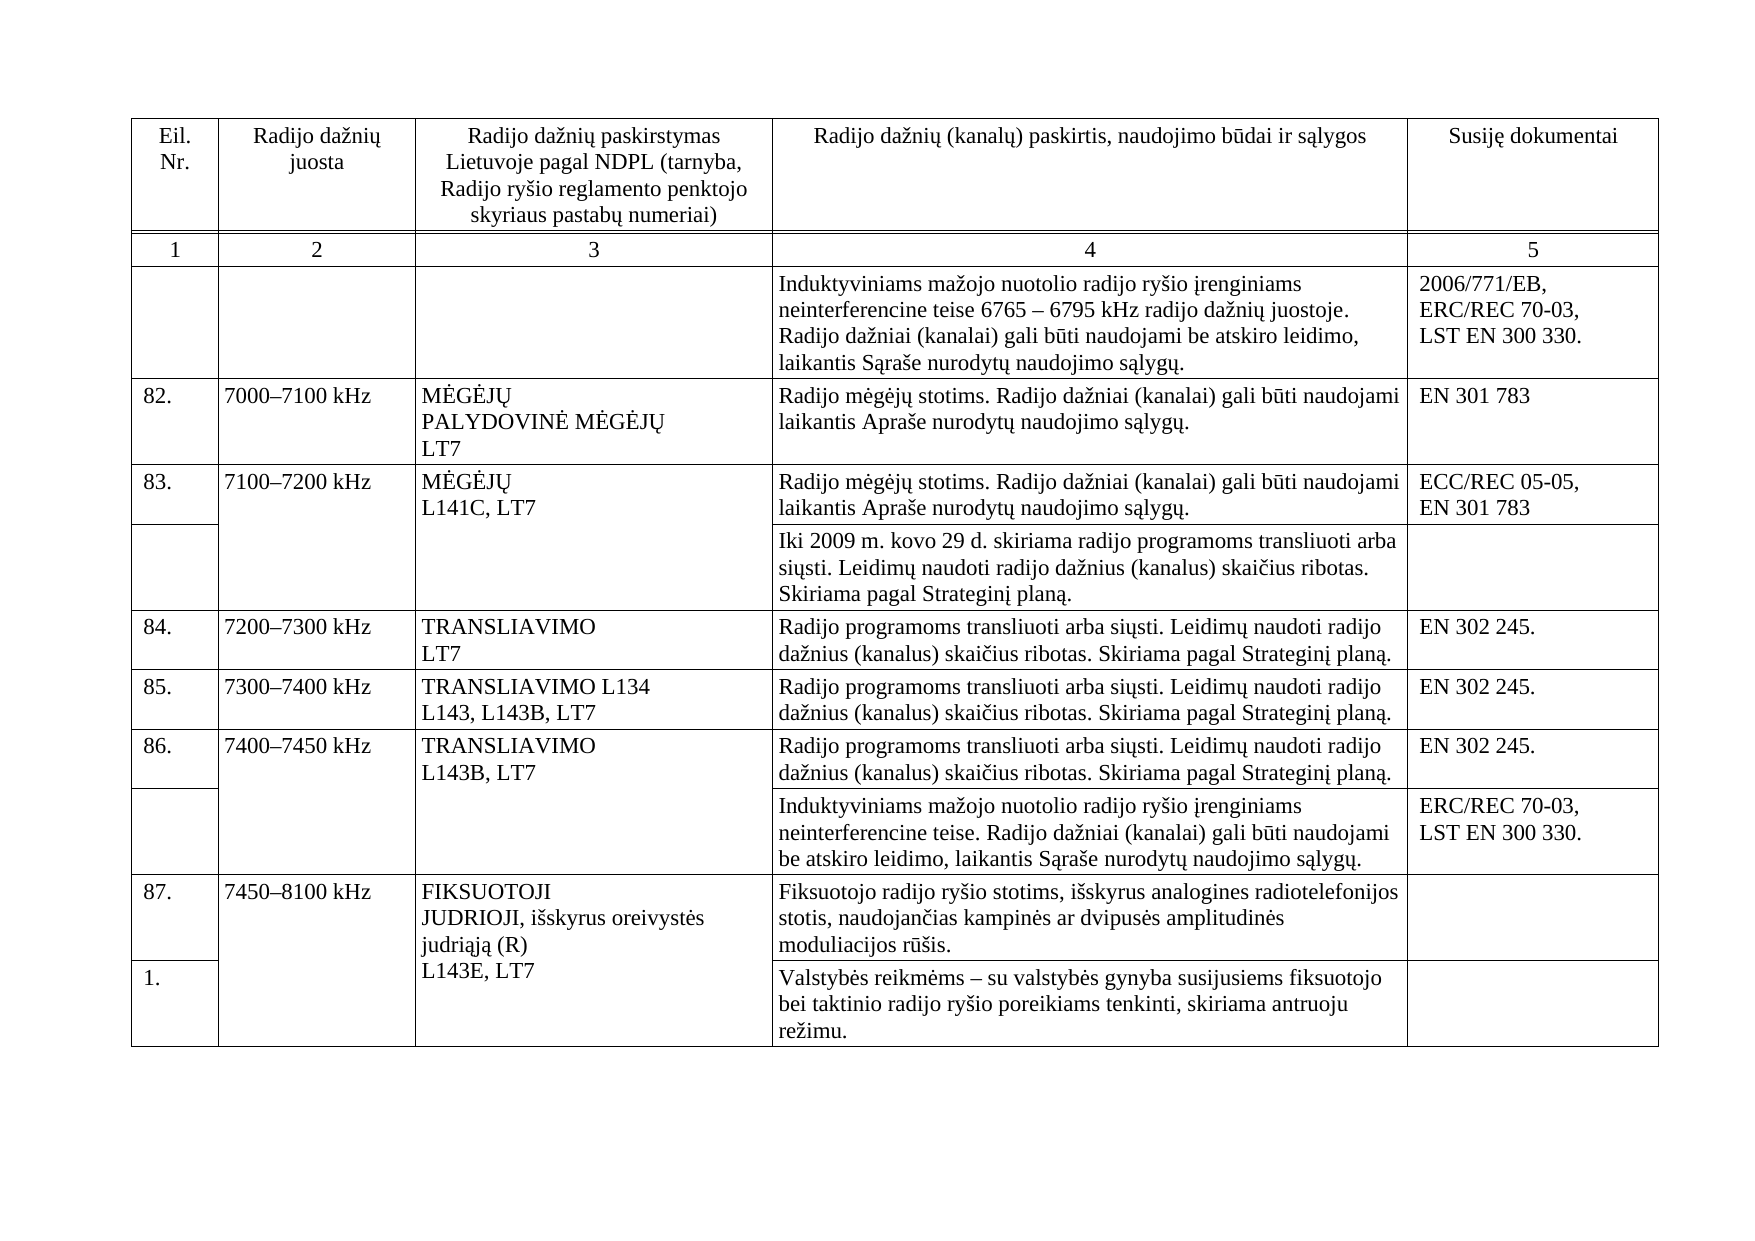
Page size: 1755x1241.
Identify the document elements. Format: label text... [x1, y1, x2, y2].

table_cell [132, 789, 218, 874]
table_header Eil. Nr. [132, 119, 218, 230]
table_cell Fiksuotojo radijo ryšio stotims, išskyrus analogines radiotelefonijos stotis, naudojančias kampinės ar dvipusės amplitudinės moduliacijos rūšis. [773, 875, 1407, 960]
table_cell EN 301 783 [1408, 379, 1658, 464]
table_cell Radijo mėgėjų stotims. Radijo dažniai (kanalai) gali būti naudojami laikantis Apraše nurodytų naudojimo sąlygų. [773, 465, 1407, 523]
table_cell 87. [132, 875, 218, 960]
table_cell TRANSLIAVIMO L143B, LT7 [416, 730, 772, 874]
table_header Radijo dažnių juosta [219, 119, 415, 230]
table_cell TRANSLIAVIMO LT7 [416, 611, 772, 669]
table_cell FIKSUOTOJI JUDRIOJI, išskyrus oreivystės judriąją (R) L143E, LT7 [416, 875, 772, 1046]
table_cell [219, 267, 415, 378]
table_cell 85. [132, 670, 218, 729]
table_cell 7100–7200 kHz [219, 465, 415, 609]
table_cell 7450–8100 kHz [219, 875, 415, 1046]
table_cell 2 [219, 234, 415, 266]
table_cell Induktyviniams mažojo nuotolio radijo ryšio įrenginiams neinterferencine teise 6765 – 6795 kHz radijo dažnių juostoje. Radijo dažniai (kanalai) gali būti naudojami be atskiro leidimo, laikantis Sąraše nurodytų naudojimo sąlygų. [773, 267, 1407, 378]
table_cell 86. [132, 730, 218, 788]
table_header Radijo dažnių (kanalų) paskirtis, naudojimo būdai ir sąlygos [773, 119, 1407, 230]
table_cell Radijo mėgėjų stotims. Radijo dažniai (kanalai) gali būti naudojami laikantis Apraše nurodytų naudojimo sąlygų. [773, 379, 1407, 464]
table_cell Radijo programoms transliuoti arba siųsti. Leidimų naudoti radijo dažnius (kanalus) skaičius ribotas. Skiriama pagal Strateginį planą. [773, 611, 1407, 669]
table_cell Radijo programoms transliuoti arba siųsti. Leidimų naudoti radijo dažnius (kanalus) skaičius ribotas. Skiriama pagal Strateginį planą. [773, 670, 1407, 729]
table_cell 83. [132, 465, 218, 523]
table_cell [1408, 875, 1658, 960]
table_cell [416, 267, 772, 378]
table_cell [1408, 525, 1658, 609]
table_header Susiję dokumentai [1408, 119, 1658, 230]
table_cell 1 [132, 234, 218, 266]
table_cell [132, 267, 218, 378]
table_cell ERC/REC 70-03, LST EN 300 330. [1408, 789, 1658, 874]
table_cell 3 [416, 234, 772, 266]
table_cell 7200–7300 kHz [219, 611, 415, 669]
table_cell Radijo programoms transliuoti arba siųsti. Leidimų naudoti radijo dažnius (kanalus) skaičius ribotas. Skiriama pagal Strateginį planą. [773, 730, 1407, 788]
table_cell 7000–7100 kHz [219, 379, 415, 464]
table_cell ECC/REC 05-05, EN 301 783 [1408, 465, 1658, 523]
table_cell Valstybės reikmėms – su valstybės gynyba susijusiems fiksuotojo bei taktinio radijo ryšio poreikiams tenkinti, skiriama antruoju režimu. [773, 961, 1407, 1046]
table_cell [132, 525, 218, 609]
table_cell 84. [132, 611, 218, 669]
table_cell 1. [132, 961, 218, 1046]
table_cell Iki 2009 m. kovo 29 d. skiriama radijo programoms transliuoti arba siųsti. Leidimų naudoti radijo dažnius (kanalus) skaičius ribotas. Skiriama pagal Strateginį planą. [773, 525, 1407, 609]
table_cell EN 302 245. [1408, 670, 1658, 729]
table_cell 2006/771/EB, ERC/REC 70-03, LST EN 300 330. [1408, 267, 1658, 378]
table_cell Induktyviniams mažojo nuotolio radijo ryšio įrenginiams neinterferencine teise. Radijo dažniai (kanalai) gali būti naudojami be atskiro leidimo, laikantis Sąraše nurodytų naudojimo sąlygų. [773, 789, 1407, 874]
table_cell 7300–7400 kHz [219, 670, 415, 729]
table_cell 4 [773, 234, 1407, 266]
table_cell 7400–7450 kHz [219, 730, 415, 874]
table_header Radijo dažnių paskirstymas Lietuvoje pagal NDPL (tarnyba, Radijo ryšio reglamento penktojo skyriaus pastabų numeriai) [416, 119, 772, 230]
table_cell 82. [132, 379, 218, 464]
table_cell [1408, 961, 1658, 1046]
table_cell EN 302 245. [1408, 730, 1658, 788]
table_cell EN 302 245. [1408, 611, 1658, 669]
table_cell TRANSLIAVIMO L134 L143, L143B, LT7 [416, 670, 772, 729]
table_cell 5 [1408, 234, 1658, 266]
table_cell MĖGĖJŲ L141C, LT7 [416, 465, 772, 609]
table_cell MĖGĖJŲ PALYDOVINĖ MĖGĖJŲ LT7 [416, 379, 772, 464]
